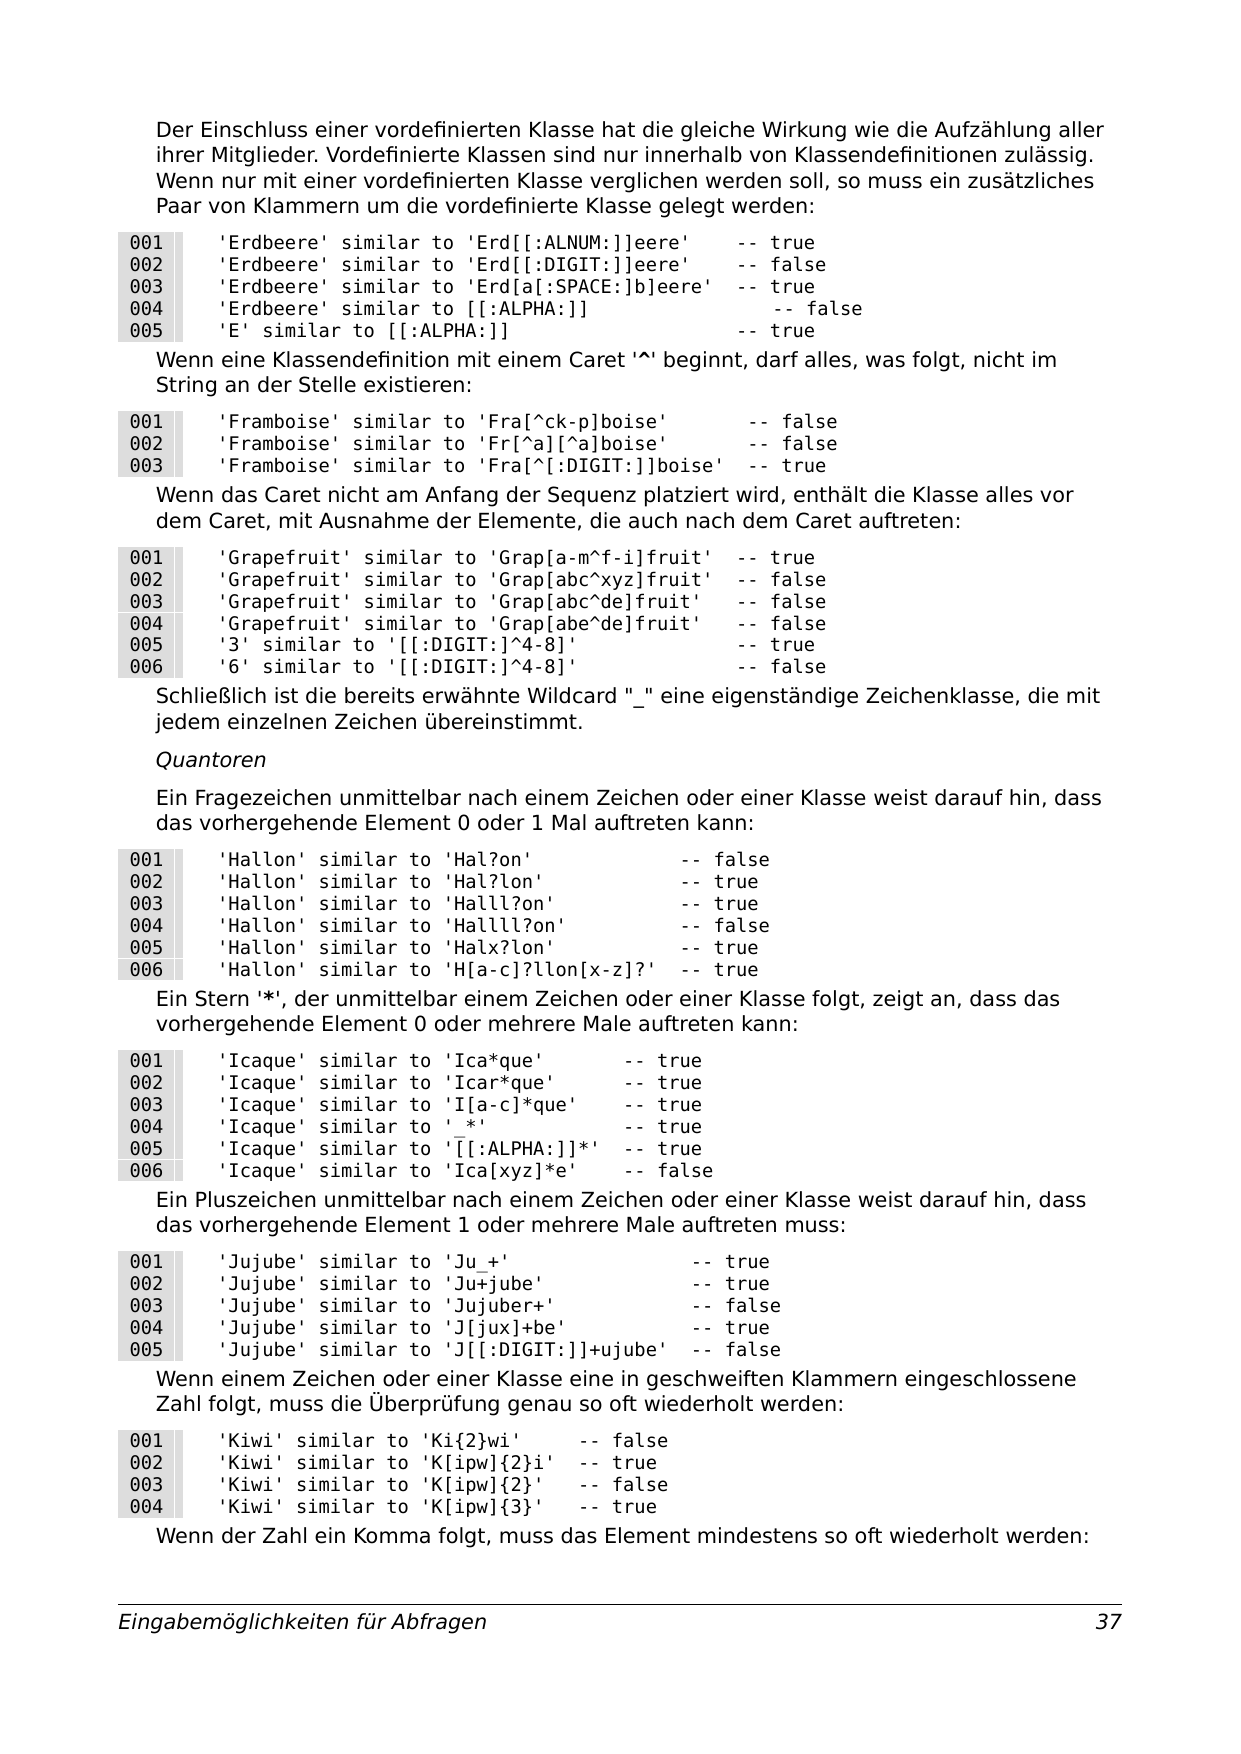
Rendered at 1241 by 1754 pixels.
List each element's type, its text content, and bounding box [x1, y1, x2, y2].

list 'Hallon' similar to 'Halx?lon' -- true [183, 937, 1122, 958]
list 'Erdbeere' similar to 'Erd[[:ALNUM:]]eere' -- true [183, 232, 1122, 254]
list 'Erdbeere' similar to [[:ALPHA:]] -- false [183, 298, 1122, 320]
list 'Icaque' similar to 'Ica*que' -- true [183, 1050, 1122, 1072]
list 'Framboise' similar to 'Fra[^ck-p]boise' -- false [183, 411, 1122, 433]
text Schließlich ist die bereits erwähnte Wildcard "_" eine eigenständige Zeichenklasse, die mit jedem einzelnen Zeichen übereinstimmt. [156, 684, 1122, 734]
list 'Icaque' similar to 'Ica[xyz]*e' -- false [118, 1159, 1122, 1181]
list 'Kiwi' similar to 'K[ipw]{3}' -- true [183, 1496, 1122, 1518]
list '3' similar to '[[:DIGIT:]^4-8]' -- true [183, 634, 1122, 656]
list 'Jujube' similar to 'Ju_+' -- true [183, 1251, 1122, 1273]
list 'Icaque' similar to 'I[a-c]*que' -- true [183, 1094, 1122, 1116]
list '6' similar to '[[:DIGIT:]^4-8]' -- false [183, 656, 1122, 678]
list 'Grapefruit' similar to 'Grap[abe^de]fruit' -- false [118, 612, 1122, 634]
list 'Hallon' similar to 'Hal?on' -- false [183, 849, 1122, 871]
list 'Icaque' similar to '[[:ALPHA:]]*' -- true [183, 1138, 1122, 1159]
text Der Einschluss einer vordefinierten Klasse hat die gleiche Wirkung wie die Aufzählung aller ihrer Mitglieder. Vordefinierte Klassen sind nur innerhalb von Klassendefinitionen zulässig. Wenn nur mit einer vordefinierten Klasse verglichen werden soll, so muss ein zusätzliches Paar von Klammern um die vordefinierte Klasse gelegt werden: [156, 118, 1122, 219]
text Wenn eine Klassendefinition mit einem Caret '^' beginnt, darf alles, was folgt, nicht im String an der Stelle existieren: [156, 348, 1122, 398]
list 'Hallon' similar to 'Hallll?on' -- false [183, 915, 1122, 937]
list 'Kiwi' similar to 'K[ipw]{2}i' -- true [183, 1452, 1122, 1474]
list 'Jujube' similar to 'Ju+jube' -- true [183, 1273, 1122, 1295]
list 'Hallon' similar to 'Halll?on' -- true [183, 893, 1122, 915]
list 'Framboise' similar to 'Fr[^a][^a]boise' -- false [183, 433, 1122, 455]
list 'Hallon' similar to 'Hal?lon' -- true [183, 871, 1122, 893]
list 'Grapefruit' similar to 'Grap[a-m^f-i]fruit' -- true [183, 547, 1122, 569]
text Ein Pluszeichen unmittelbar nach einem Zeichen oder einer Klasse weist darauf hin, dass das vorhergehende Element 1 oder mehrere Male auftreten muss: [156, 1188, 1122, 1238]
text Ein Fragezeichen unmittelbar nach einem Zeichen oder einer Klasse weist darauf hin, dass das vorhergehende Element 0 oder 1 Mal auftreten kann: [156, 786, 1122, 836]
list 'Jujube' similar to 'Jujuber+' -- false [183, 1295, 1122, 1317]
text Wenn der Zahl ein Komma folgt, muss das Element mindestens so oft wiederholt werden: [156, 1524, 1122, 1549]
list 'Kiwi' similar to 'Ki{2}wi' -- false [183, 1430, 1122, 1452]
list 'Erdbeere' similar to 'Erd[[:DIGIT:]]eere' -- false [183, 254, 1122, 276]
list 'Grapefruit' similar to 'Grap[abc^de]fruit' -- false [183, 591, 1122, 612]
list 'Framboise' similar to 'Fra[^[:DIGIT:]]boise' -- true [183, 455, 1122, 477]
list 'Icaque' similar to 'Icar*que' -- true [183, 1072, 1122, 1094]
list 'Hallon' similar to 'H[a-c]?llon[x-z]?' -- true [118, 958, 1122, 980]
list 'Jujube' similar to 'J[[:DIGIT:]]+ujube' -- false [183, 1339, 1122, 1361]
list 'E' similar to [[:ALPHA:]] -- true [183, 320, 1122, 342]
list 'Icaque' similar to '_*' -- true [183, 1116, 1122, 1138]
list 'Kiwi' similar to 'K[ipw]{2}' -- false [183, 1474, 1122, 1496]
list 'Erdbeere' similar to 'Erd[a[:SPACE:]b]eere' -- true [183, 276, 1122, 298]
text Wenn einem Zeichen oder einer Klasse eine in geschweiften Klammern eingeschlossene Zahl folgt, muss die Überprüfung genau so oft wiederholt werden: [156, 1367, 1122, 1417]
text Ein Stern '*', der unmittelbar einem Zeichen oder einer Klasse folgt, zeigt an, dass das vorhergehende Element 0 oder mehrere Male auftreten kann: [156, 987, 1122, 1037]
list 'Grapefruit' similar to 'Grap[abc^xyz]fruit' -- false [183, 569, 1122, 591]
text Wenn das Caret nicht am Anfang der Sequenz platziert wird, enthält die Klasse alles vor dem Caret, mit Ausnahme der Elemente, die auch nach dem Caret auftreten: [156, 483, 1122, 533]
list 'Jujube' similar to 'J[jux]+be' -- true [183, 1317, 1122, 1339]
text Quantoren [156, 748, 1122, 772]
